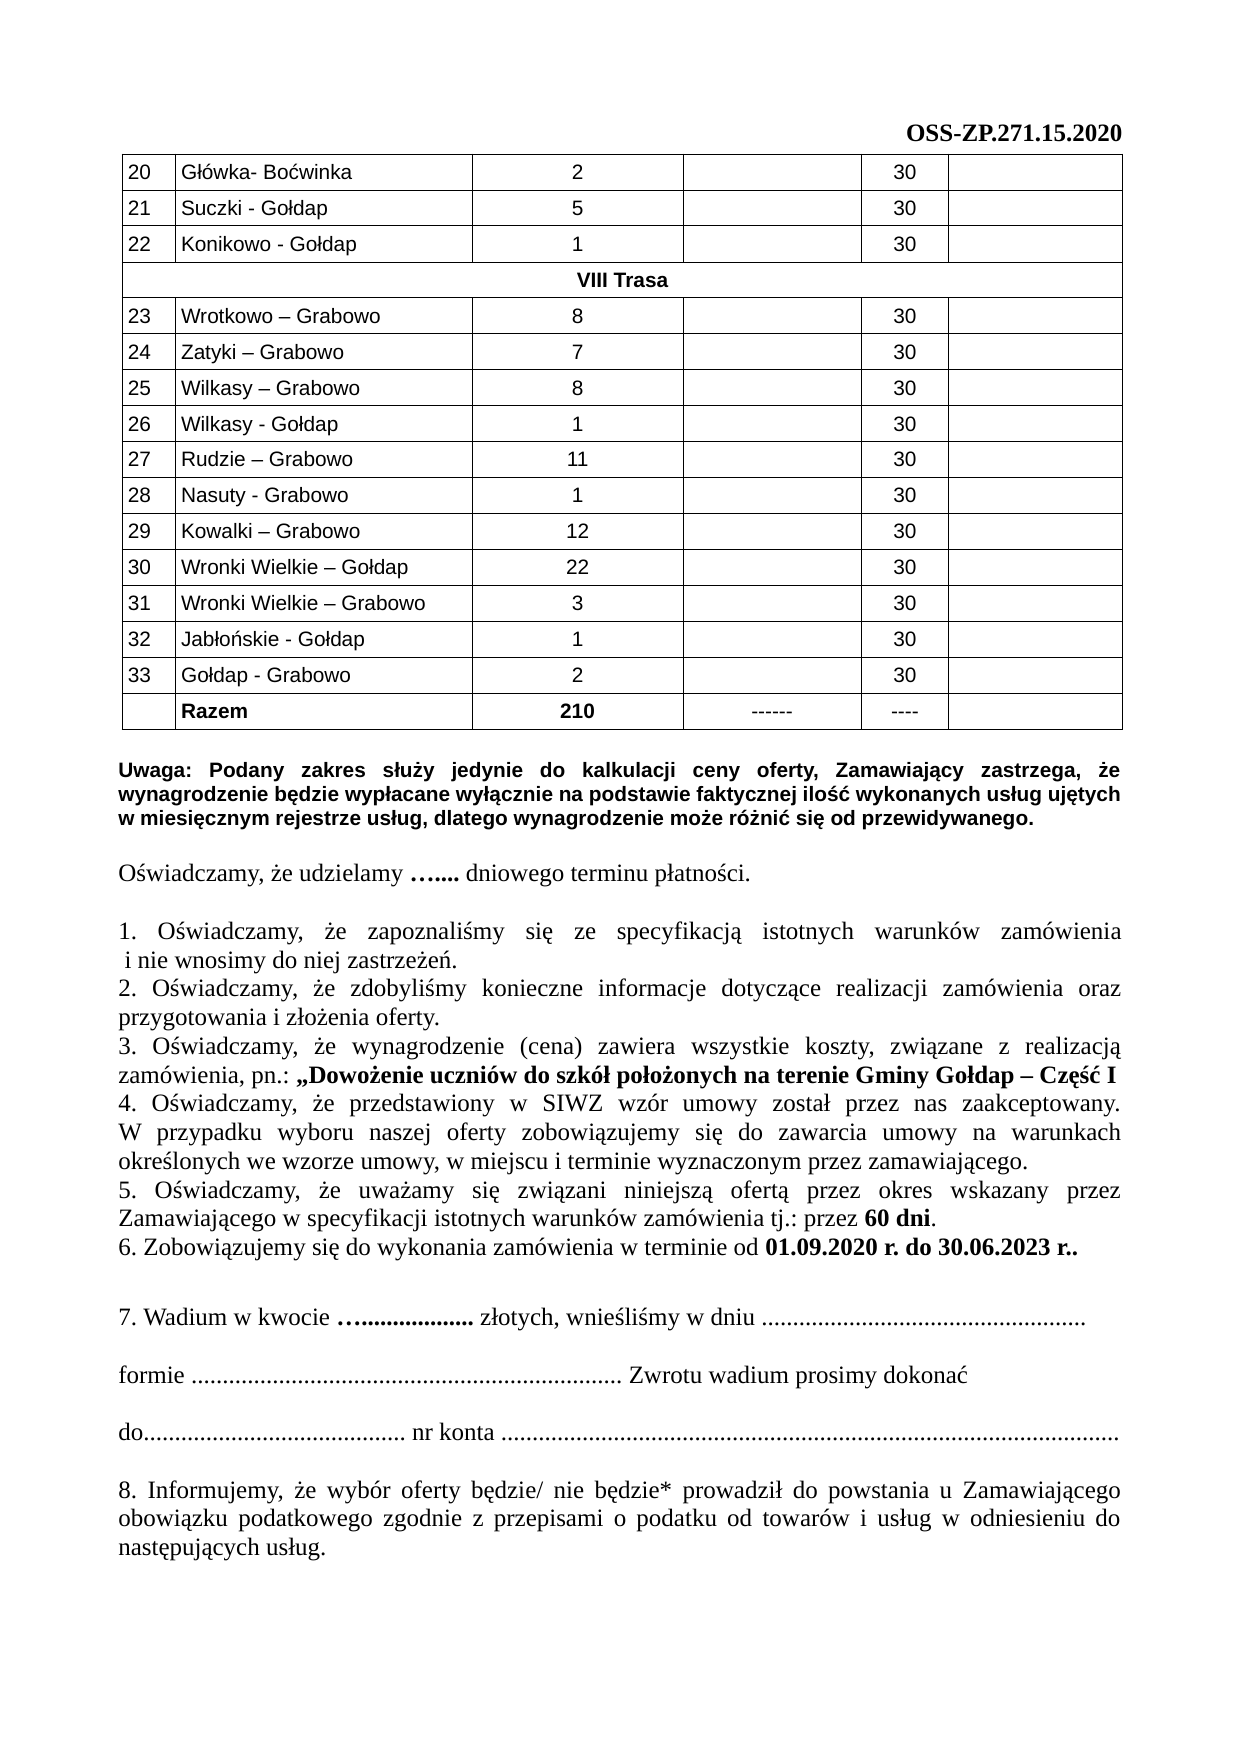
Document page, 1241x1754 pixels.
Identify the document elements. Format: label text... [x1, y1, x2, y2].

table_cell Główka- Boćwinka [176, 155, 472, 189]
table_cell 30 [862, 586, 948, 621]
table_cell 2 [473, 658, 683, 693]
text 6. Zobowiązujemy się do wykonania zamówienia w terminie od 01.09.2020 r. do 30.06.2023 r.. [118, 1232, 1122, 1261]
table_cell 27 [123, 442, 175, 477]
table_cell Wilkasy - Gołdap [176, 406, 472, 441]
table_cell [949, 694, 1122, 728]
table_cell [949, 658, 1122, 693]
table_cell Wronki Wielkie – Grabowo [176, 586, 472, 621]
table_cell 1 [473, 226, 683, 261]
table_cell [949, 406, 1122, 441]
table_cell Wronki Wielkie – Gołdap [176, 550, 472, 585]
table_cell 1 [473, 406, 683, 441]
table_cell 25 [123, 370, 175, 405]
table_cell 7 [473, 334, 683, 369]
table_cell 23 [123, 298, 175, 333]
table_cell [684, 658, 861, 693]
table_cell 30 [123, 550, 175, 585]
table_cell 1 [473, 622, 683, 657]
table_cell [684, 298, 861, 333]
table_cell [684, 478, 861, 513]
table_cell 21 [123, 191, 175, 225]
table_cell 31 [123, 586, 175, 621]
table_cell 26 [123, 406, 175, 441]
table_cell Razem [176, 694, 472, 728]
table_cell [123, 694, 175, 728]
table_cell ------ [684, 694, 861, 728]
table_cell [949, 478, 1122, 513]
table_cell [684, 514, 861, 549]
table_cell [684, 191, 861, 225]
text 3. Oświadczamy, że wynagrodzenie (cena) zawiera wszystkie koszty, związane z realizacją zamówienia, pn.: „Dowożenie uczniów do szkół położonych na terenie Gminy Gołdap – Część I [118, 1031, 1122, 1088]
table_cell 33 [123, 658, 175, 693]
table_cell [949, 334, 1122, 369]
table_cell Rudzie – Grabowo [176, 442, 472, 477]
text 4. Oświadczamy, że przedstawiony w SIWZ wzór umowy został przez nas zaakceptowany. W przypadku wyboru naszej oferty zobowiązujemy się do zawarcia umowy na warunkach określonych we wzorze umowy, w miejscu i terminie wyznaczonym przez zamawiającego. [118, 1088, 1122, 1175]
table_cell VIII Trasa [123, 263, 1122, 297]
table_cell 28 [123, 478, 175, 513]
text 5. Oświadczamy, że uważamy się związani niniejszą ofertą przez okres wskazany przez Zamawiającego w specyfikacji istotnych warunków zamówienia tj.: przez 60 dni. [118, 1175, 1122, 1232]
table_cell 32 [123, 622, 175, 657]
table_cell [949, 191, 1122, 225]
table_cell Suczki - Gołdap [176, 191, 472, 225]
table_cell 30 [862, 406, 948, 441]
table_cell [949, 550, 1122, 585]
table_cell [684, 622, 861, 657]
table_cell 2 [473, 155, 683, 189]
table_cell Nasuty - Grabowo [176, 478, 472, 513]
table_cell Konikowo - Gołdap [176, 226, 472, 261]
table_cell 1 [473, 478, 683, 513]
table_cell 8 [473, 370, 683, 405]
table_cell 30 [862, 622, 948, 657]
table_cell [684, 370, 861, 405]
table_cell 210 [473, 694, 683, 728]
table_cell [684, 406, 861, 441]
table_cell [684, 155, 861, 189]
text formie ..................................................................... Zwrotu wadium prosimy dokonać [118, 1360, 1122, 1388]
table_cell 12 [473, 514, 683, 549]
table_cell 22 [123, 226, 175, 261]
table_cell Wrotkowo – Grabowo [176, 298, 472, 333]
table_cell Zatyki – Grabowo [176, 334, 472, 369]
table_cell 30 [862, 514, 948, 549]
text 2. Oświadczamy, że zdobyliśmy konieczne informacje dotyczące realizacji zamówienia oraz przygotowania i złożenia oferty. [118, 973, 1122, 1031]
table_cell 30 [862, 226, 948, 261]
text do.......................................... nr konta ................................................................................................... [118, 1417, 1122, 1446]
table_cell [684, 442, 861, 477]
table_cell 8 [473, 298, 683, 333]
table_cell 20 [123, 155, 175, 189]
table_cell 30 [862, 478, 948, 513]
table_cell Wilkasy – Grabowo [176, 370, 472, 405]
table_cell [684, 226, 861, 261]
table_cell 30 [862, 550, 948, 585]
text 8. Informujemy, że wybór oferty będzie/ nie będzie* prowadził do powstania u Zamawiającego obowiązku podatkowego zgodnie z przepisami o podatku od towarów i usług w odniesieniu do następujących usług. [118, 1475, 1122, 1561]
table_cell [949, 622, 1122, 657]
table_cell [949, 514, 1122, 549]
table_cell 29 [123, 514, 175, 549]
table_cell 30 [862, 658, 948, 693]
table_cell [684, 550, 861, 585]
table_cell 11 [473, 442, 683, 477]
table_cell [949, 298, 1122, 333]
table_cell [949, 442, 1122, 477]
table_cell 22 [473, 550, 683, 585]
table_cell [949, 370, 1122, 405]
table_cell [949, 155, 1122, 189]
table_cell [949, 586, 1122, 621]
table_cell [684, 334, 861, 369]
table_cell 5 [473, 191, 683, 225]
text 1. Oświadczamy, że zapoznaliśmy się ze specyfikacją istotnych warunków zamówienia i nie wnosimy do niej zastrzeżeń. [118, 916, 1122, 973]
table_cell Jabłońskie - Gołdap [176, 622, 472, 657]
table_cell [949, 226, 1122, 261]
table_cell 30 [862, 155, 948, 189]
table_cell 3 [473, 586, 683, 621]
text Uwaga: Podany zakres służy jedynie do kalkulacji ceny oferty, Zamawiający zastrzega, że wynagrodzenie będzie wypłacane wyłącznie na podstawie faktycznej ilość wykonanych usług ujętych w miesięcznym rejestrze usług, dlatego wynagrodzenie może różnić się od przewidywanego. [118, 758, 1122, 830]
table_cell ---- [862, 694, 948, 728]
table_cell 24 [123, 334, 175, 369]
table_cell 30 [862, 334, 948, 369]
table_cell 30 [862, 370, 948, 405]
text 7. Wadium w kwocie ….................. złotych, wnieśliśmy w dniu .................................................... [118, 1302, 1122, 1331]
table_cell Gołdap - Grabowo [176, 658, 472, 693]
table_cell 30 [862, 442, 948, 477]
table_cell 30 [862, 191, 948, 225]
table_cell 30 [862, 298, 948, 333]
table_cell Kowalki – Grabowo [176, 514, 472, 549]
text Oświadczamy, że udzielamy ….... dniowego terminu płatności. [118, 858, 1122, 887]
table_cell [684, 586, 861, 621]
